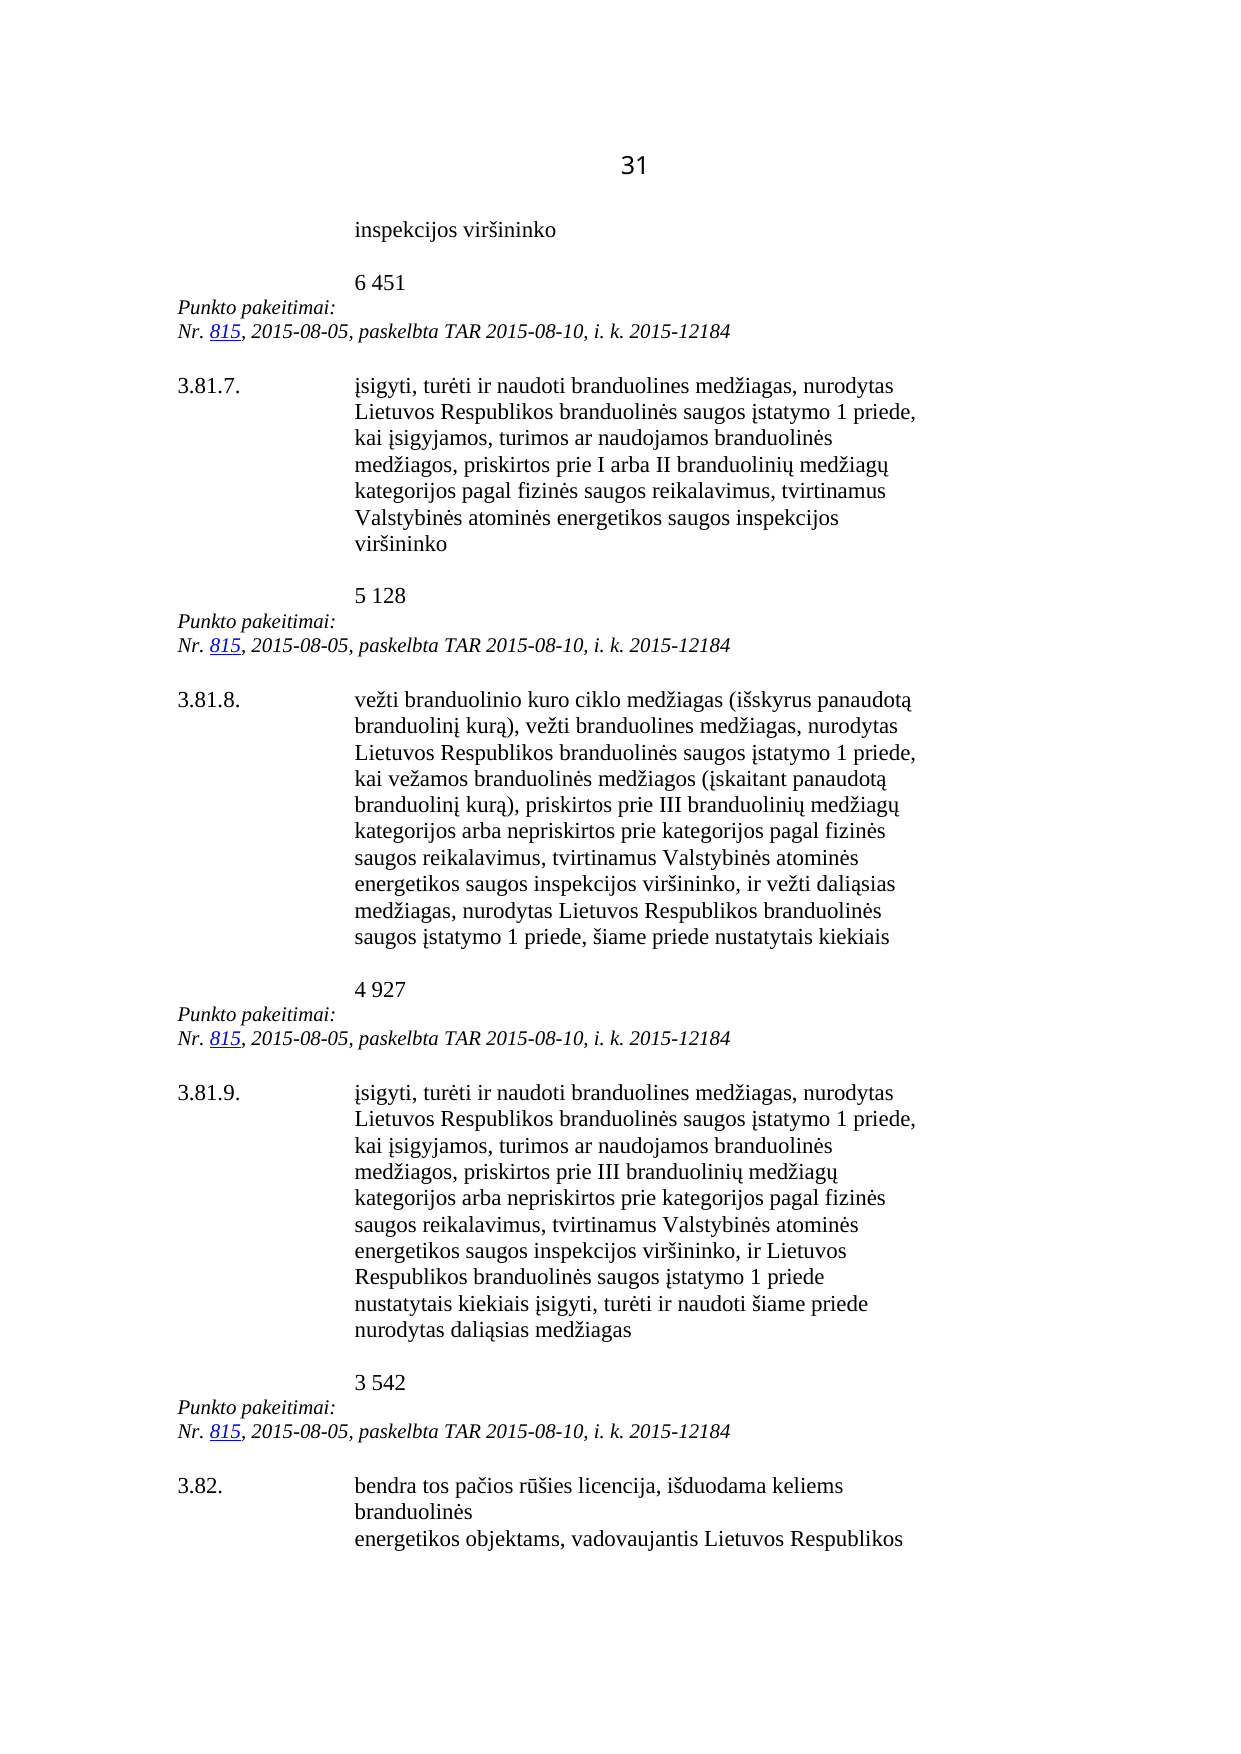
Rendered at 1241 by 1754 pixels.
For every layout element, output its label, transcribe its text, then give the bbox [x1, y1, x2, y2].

text kategorijos arba nepriskirtos prie kategorijos pagal fizinės [354, 1184, 945, 1211]
text 3.81.8. vežti branduolinio kuro ciklo medžiagas (išskyrus panaudotą [177, 686, 945, 712]
text Punkto pakeitimai: [177, 609, 1093, 633]
text Lietuvos Respublikos branduolinės saugos įstatymo 1 priede, [354, 738, 945, 765]
text 3.81.9. įsigyti, turėti ir naudoti branduolines medžiagas, nurodytas [177, 1079, 945, 1105]
text Lietuvos Respublikos branduolinės saugos įstatymo 1 priede, [354, 1105, 945, 1132]
text kategorijos arba nepriskirtos prie kategorijos pagal fizinės [354, 818, 945, 844]
text kai įsigyjamos, turimos ar naudojamos branduolinės [354, 424, 945, 451]
text nustatytais kiekiais įsigyti, turėti ir naudoti šiame priede [354, 1290, 945, 1316]
text viršininko 5 128 [354, 530, 945, 609]
text inspekcijos viršininko 6 451 [354, 216, 945, 295]
text Valstybinės atominės energetikos saugos inspekcijos [354, 503, 945, 530]
text Punkto pakeitimai: [177, 1395, 1093, 1419]
text saugos reikalavimus, tvirtinamus Valstybinės atominės [354, 1211, 945, 1237]
text Nr. 815, 2015-08-05, paskelbta TAR 2015-08-10, i. k. 2015-12184 [177, 633, 1093, 657]
text energetikos saugos inspekcijos viršininko, ir vežti daliąsias [354, 870, 945, 897]
text 3.81.7. įsigyti, turėti ir naudoti branduolines medžiagas, nurodytas [177, 372, 945, 398]
text Punkto pakeitimai: [177, 1002, 1093, 1026]
text kategorijos pagal fizinės saugos reikalavimus, tvirtinamus [354, 477, 945, 503]
text Nr. 815, 2015-08-05, paskelbta TAR 2015-08-10, i. k. 2015-12184 [177, 1419, 1093, 1443]
text energetikos saugos inspekcijos viršininko, ir Lietuvos [354, 1237, 945, 1263]
text Nr. 815, 2015-08-05, paskelbta TAR 2015-08-10, i. k. 2015-12184 [177, 319, 1093, 343]
text Respublikos branduolinės saugos įstatymo 1 priede [354, 1263, 945, 1290]
text medžiagos, priskirtos prie III branduolinių medžiagų [354, 1158, 945, 1184]
text nurodytas daliąsias medžiagas 3 542 [354, 1316, 945, 1395]
text Punkto pakeitimai: [177, 295, 1093, 319]
text saugos reikalavimus, tvirtinamus Valstybinės atominės [354, 844, 945, 870]
text Nr. 815, 2015-08-05, paskelbta TAR 2015-08-10, i. k. 2015-12184 [177, 1026, 1093, 1050]
text kai įsigyjamos, turimos ar naudojamos branduolinės [354, 1132, 945, 1158]
text Lietuvos Respublikos branduolinės saugos įstatymo 1 priede, [354, 398, 945, 424]
text saugos įstatymo 1 priede, šiame priede nustatytais kiekiais 4 927 [354, 923, 945, 1002]
text branduolinį kurą), priskirtos prie III branduolinių medžiagų [354, 791, 945, 818]
text medžiagos, priskirtos prie I arba II branduolinių medžiagų [354, 451, 945, 477]
text energetikos objektams, vadovaujantis Lietuvos Respublikos [354, 1525, 945, 1551]
text medžiagas, nurodytas Lietuvos Respublikos branduolinės [354, 897, 945, 923]
text kai vežamos branduolinės medžiagos (įskaitant panaudotą [354, 765, 945, 791]
text branduolinį kurą), vežti branduolines medžiagas, nurodytas [354, 712, 945, 738]
text 3.82. bendra tos pačios rūšies licencija, išduodama keliems branduolinės [177, 1472, 945, 1525]
